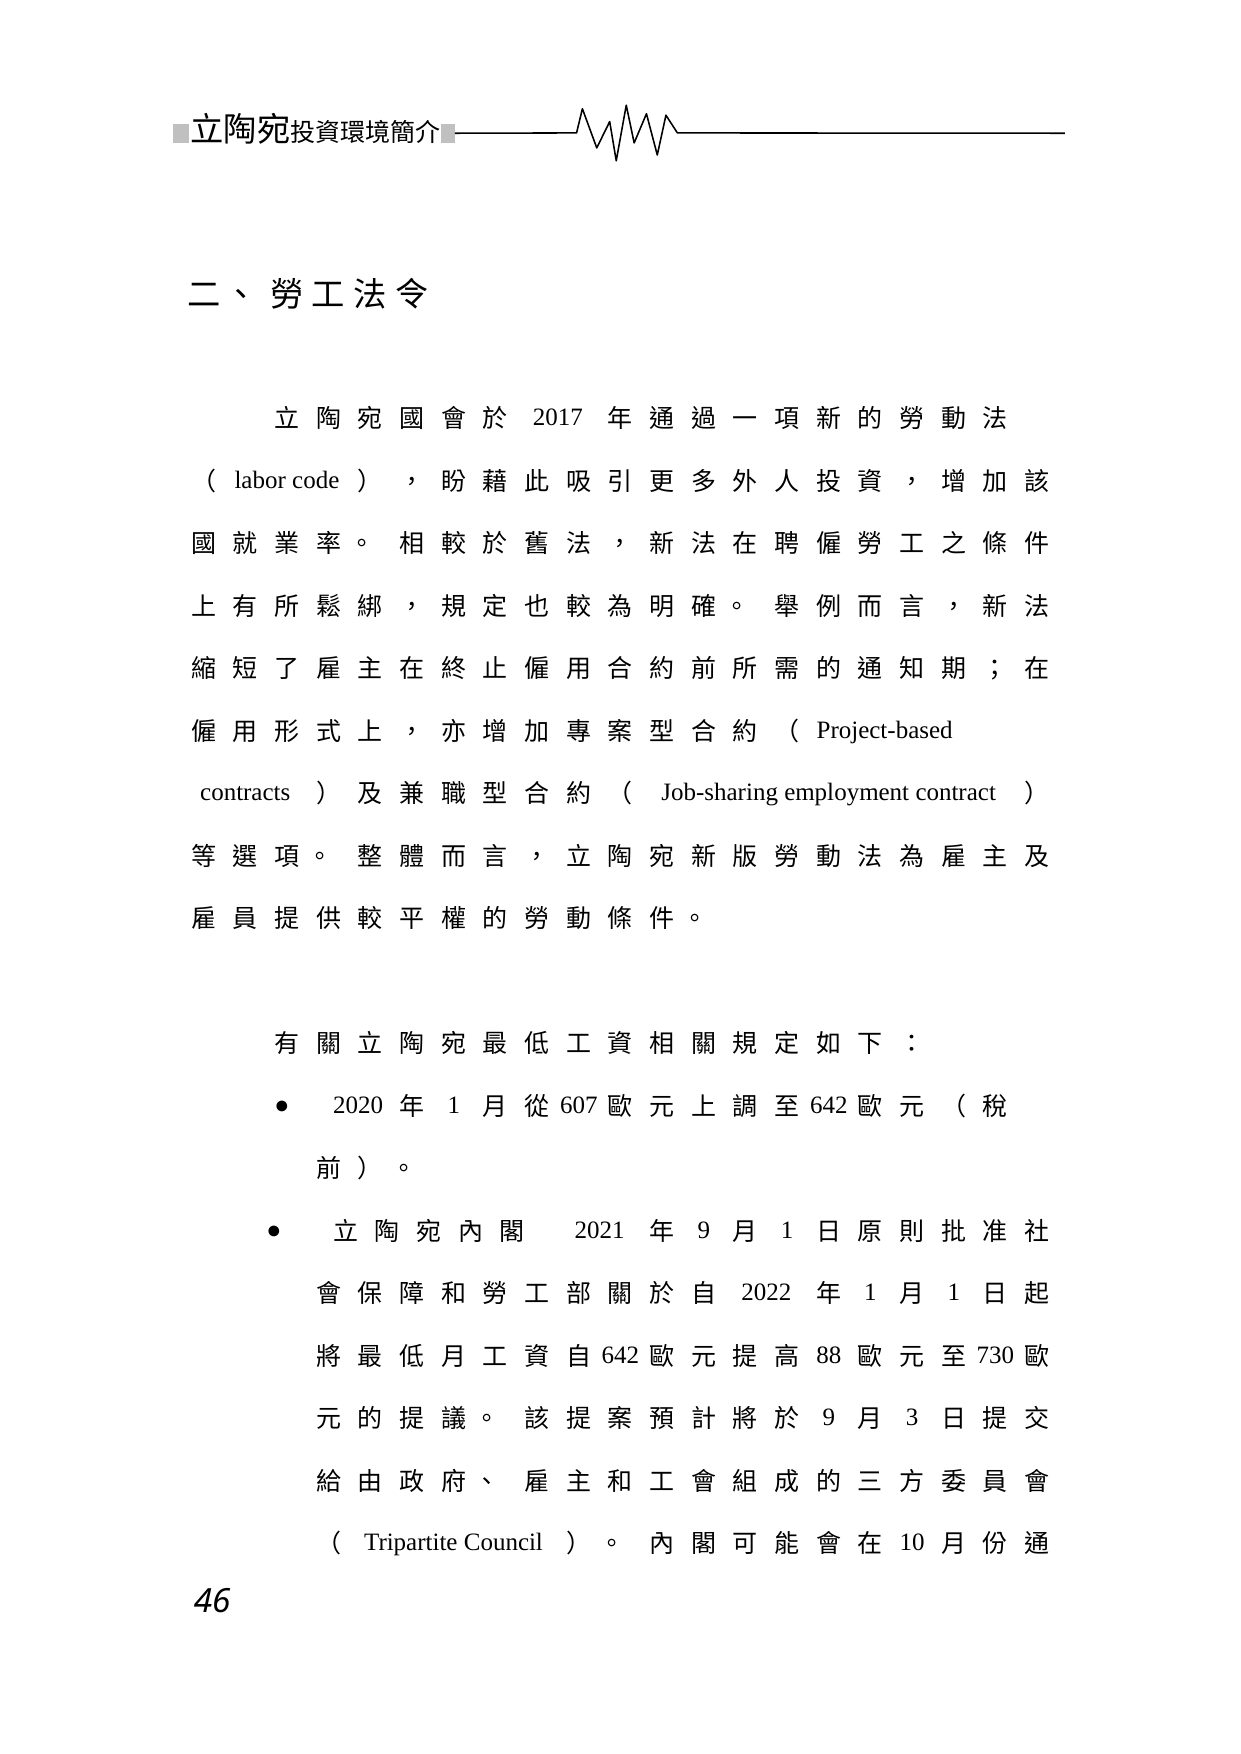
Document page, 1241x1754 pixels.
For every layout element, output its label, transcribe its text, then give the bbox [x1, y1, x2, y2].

text 有關立陶宛最低工資相關規定如下： [183, 1000, 1058, 1063]
text ● 立陶宛內閣2021年9月1日原則批准社會保障和勞工部關於自2022年1月1日起將最低月工資自642歐元提高88歐元至730歐元的提議。該提案預計將於9月3日提交給由政府、雇主和工會組成的三方委員會（Tripartite Council）。內閣可能會在10月份通 [232, 1188, 1058, 1563]
text ● 2020年1月從607歐元上調至642歐元（稅前）。 [232, 1063, 1058, 1188]
text 二、勞工法令 [183, 250, 1058, 313]
text 立陶宛國會於2017年通過一項新的勞動法（labor code），盼藉此吸引更多外人投資，增加該國就業率。相較於舊法，新法在聘僱勞工之條件上有所鬆綁，規定也較為明確。舉例而言，新法縮短了雇主在終止僱用合約前所需的通知期；在僱用形式上，亦增加專案型合約（Project-based contracts）及兼職型合約（Job-sharing employment contract）等選項。整體而言，立陶宛新版勞動法為雇主及雇員提供較平權的勞動條件。 [183, 375, 1058, 938]
